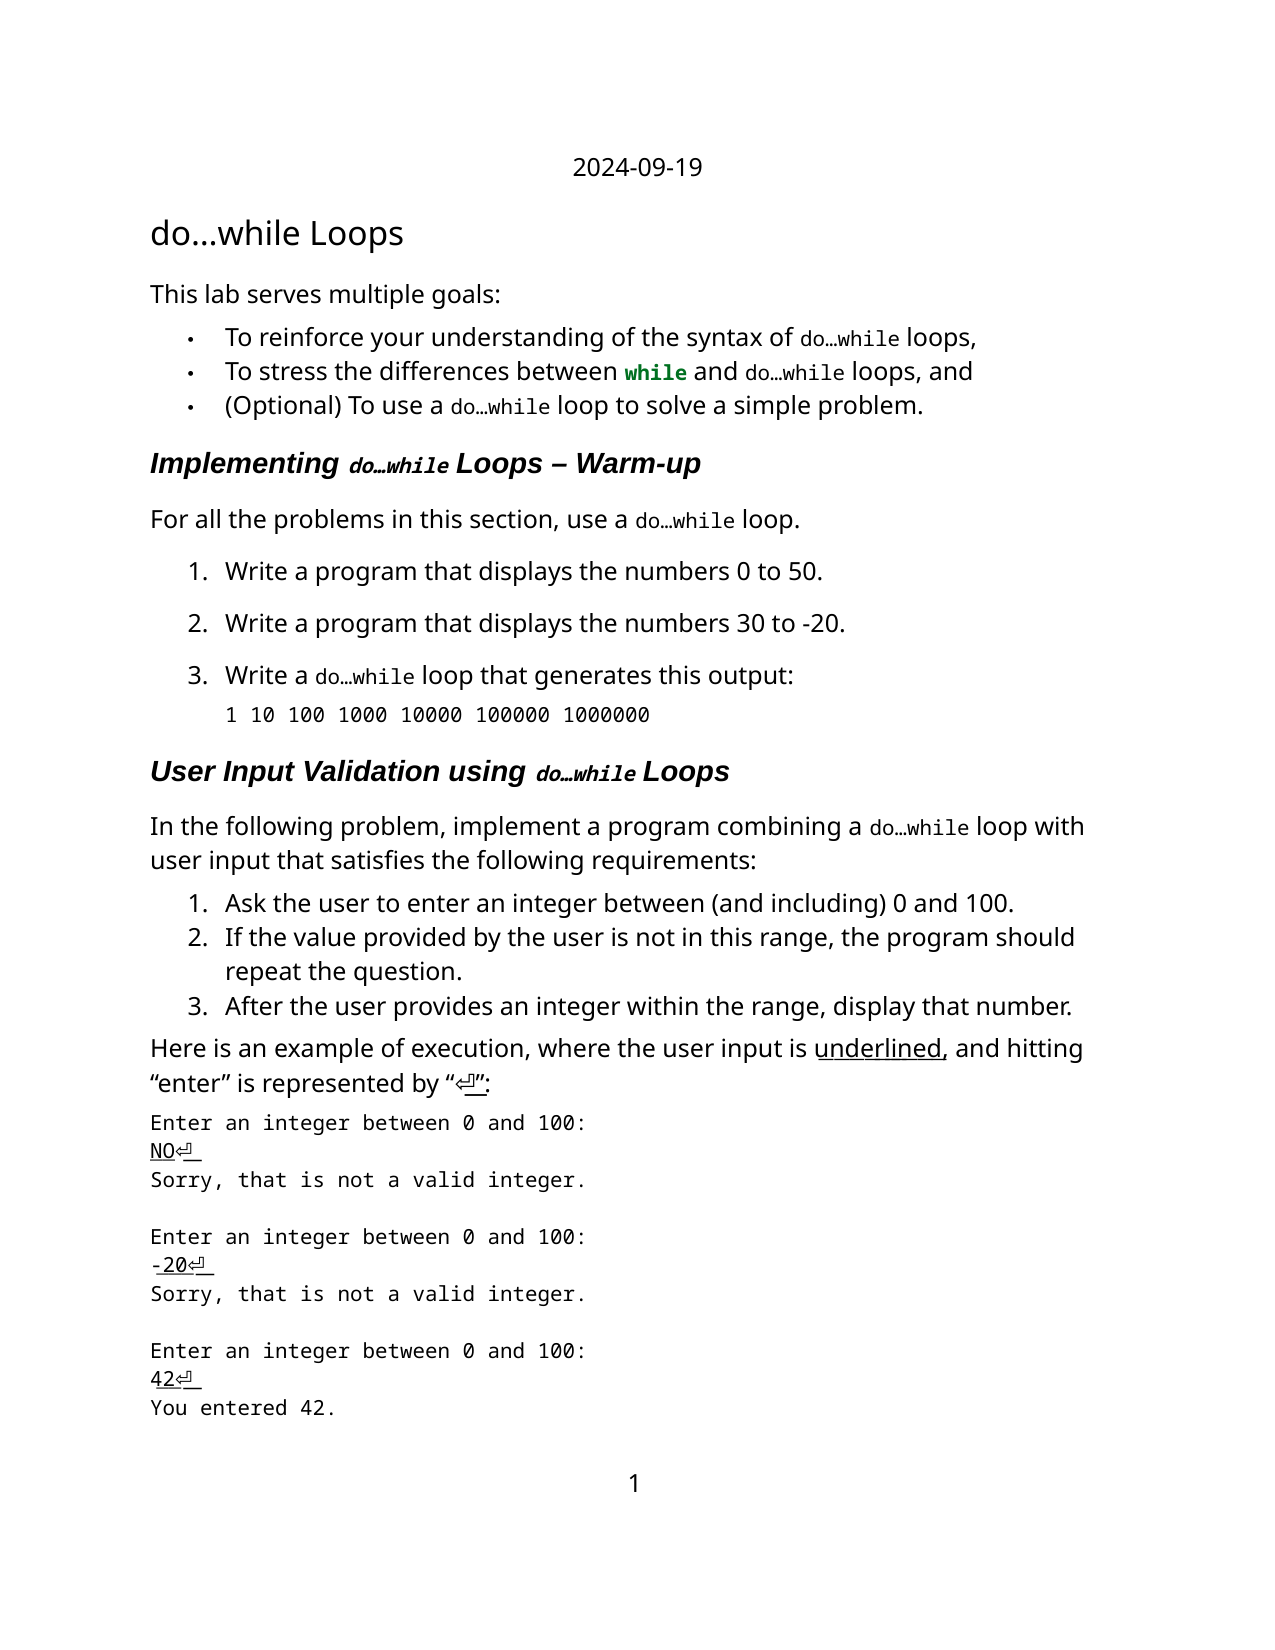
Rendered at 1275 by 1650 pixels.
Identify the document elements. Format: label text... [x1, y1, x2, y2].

text Here is an example of execution, where the user input is u͟n͟d͟e͟r͟l͟i͟n͟e͟d͟, and hitting “enter” is represented by “⏎͟”: [150, 1031, 1125, 1099]
list Write a program that displays the numbers 0 to 50. [187, 553, 1125, 587]
list (Optional) To use a do…while loop to solve a simple problem. [187, 387, 1125, 421]
list Ask the user to enter an integer between (and including) 0 and 100. [187, 886, 1125, 920]
list To stress the differences between while and do…while loops, and [187, 353, 1125, 387]
subtitle do…while Loops [150, 209, 1125, 255]
list If the value provided by the user is not in this range, the program should repeat the question. [187, 920, 1125, 988]
text You entered 42. [150, 1393, 1125, 1421]
text N͟O͟⏎͟ [150, 1137, 1125, 1165]
text In the following problem, implement a program combining a do…while loop with user input that satisfies the following requirements: [150, 809, 1125, 877]
subtitle Implementing do…while Loops – Warm-up [150, 446, 1125, 480]
text This lab serves multiple goals: [150, 276, 1125, 310]
text Sorry, that is not a valid integer. [150, 1279, 1125, 1307]
text Sorry, that is not a valid integer. [150, 1165, 1125, 1193]
list After the user provides an integer within the range, display that number. [187, 988, 1125, 1022]
text For all the problems in this section, use a do…while loop. [150, 501, 1125, 536]
list Write a program that displays the numbers 30 to -20. [187, 605, 1125, 639]
text 4͟2͟⏎͟ [150, 1364, 1125, 1393]
list To reinforce your understanding of the syntax of do…while loops, [187, 319, 1125, 353]
text Enter an integer between 0 and 100: [150, 1108, 1125, 1137]
subtitle User Input Validation using do…while Loops [150, 754, 1125, 787]
text Enter an integer between 0 and 100: [150, 1336, 1125, 1364]
list Write a do…while loop that generates this output: [187, 657, 1125, 691]
list 1 10 100 1000 10000 100000 1000000 [187, 700, 1125, 729]
text Enter an integer between 0 and 100: [150, 1222, 1125, 1250]
text -͟2͟0͟⏎͟ [150, 1250, 1125, 1279]
text 2024-09-19 [150, 150, 1125, 184]
